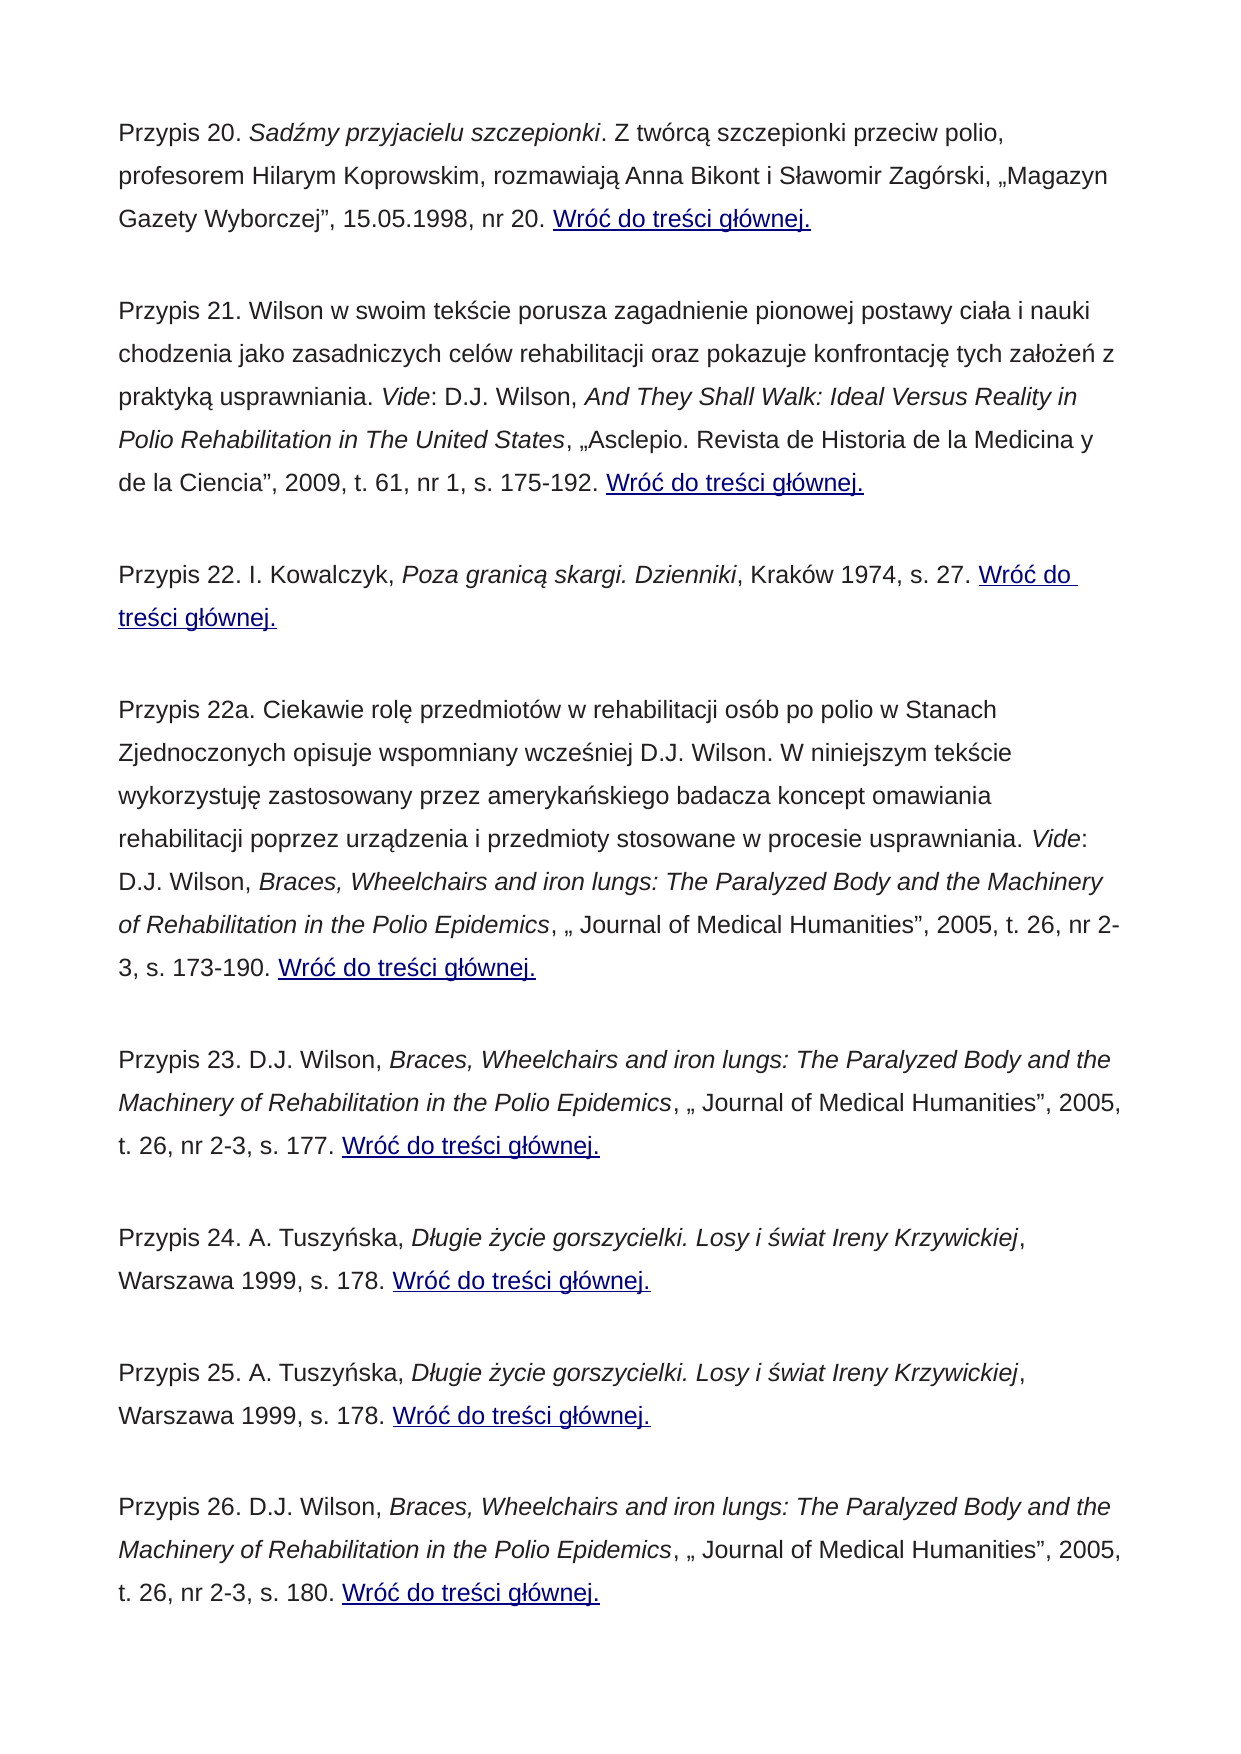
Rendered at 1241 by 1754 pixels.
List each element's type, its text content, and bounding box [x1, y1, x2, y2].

text Przypis 21. Wilson w swoim tekście porusza zagadnienie pionowej postawy ciała i nauki chodzenia jako zasadniczych celów rehabilitacji oraz pokazuje konfrontację tych założeń z praktyką usprawniania. Vide: D.J. Wilson, And They Shall Walk: Ideal Versus Reality in Polio Rehabilitation in The United States, „Asclepio. Revista de Historia de la Medicina y de la Ciencia”, 2009, t. 61, nr 1, s. 175-192. Wróć do treści głównej. [118, 296, 1122, 497]
text Przypis 20. Sadźmy przyjacielu szczepionki. Z twórcą szczepionki przeciw polio, profesorem Hilarym Koprowskim, rozmawiają Anna Bikont i Sławomir Zagórski, „Magazyn Gazety Wyborczej”, 15.05.1998, nr 20. Wróć do treści głównej. [118, 118, 1122, 233]
text Przypis 23. D.J. Wilson, Braces, Wheelchairs and iron lungs: The Paralyzed Body and the Machinery of Rehabilitation in the Polio Epidemics, „ Journal of Medical Humanities”, 2005, t. 26, nr 2-3, s. 177. Wróć do treści głównej. [118, 1045, 1122, 1160]
text Przypis 22a. Ciekawie rolę przedmiotów w rehabilitacji osób po polio w Stanach Zjednoczonych opisuje wspomniany wcześniej D.J. Wilson. W niniejszym tekście wykorzystuję zastosowany przez amerykańskiego badacza koncept omawiania rehabilitacji poprzez urządzenia i przedmioty stosowane w procesie usprawniania. Vide: D.J. Wilson, Braces, Wheelchairs and iron lungs: The Paralyzed Body and the Machinery of Rehabilitation in the Polio Epidemics, „ Journal of Medical Humanities”, 2005, t. 26, nr 2-3, s. 173-190. Wróć do treści głównej. [118, 695, 1122, 982]
text Przypis 25. A. Tuszyńska, Długie życie gorszycielki. Losy i świat Ireny Krzywickiej, Warszawa 1999, s. 178. Wróć do treści głównej. [118, 1357, 1122, 1429]
text Przypis 22. I. Kowalczyk, Poza granicą skargi. Dzienniki, Kraków 1974, s. 27. Wróć do treści głównej. [118, 560, 1122, 632]
text Przypis 24. A. Tuszyńska, Długie życie gorszycielki. Losy i świat Ireny Krzywickiej, Warszawa 1999, s. 178. Wróć do treści głównej. [118, 1223, 1122, 1295]
text Przypis 26. D.J. Wilson, Braces, Wheelchairs and iron lungs: The Paralyzed Body and the Machinery of Rehabilitation in the Polio Epidemics, „ Journal of Medical Humanities”, 2005, t. 26, nr 2-3, s. 180. Wróć do treści głównej. [118, 1492, 1122, 1607]
